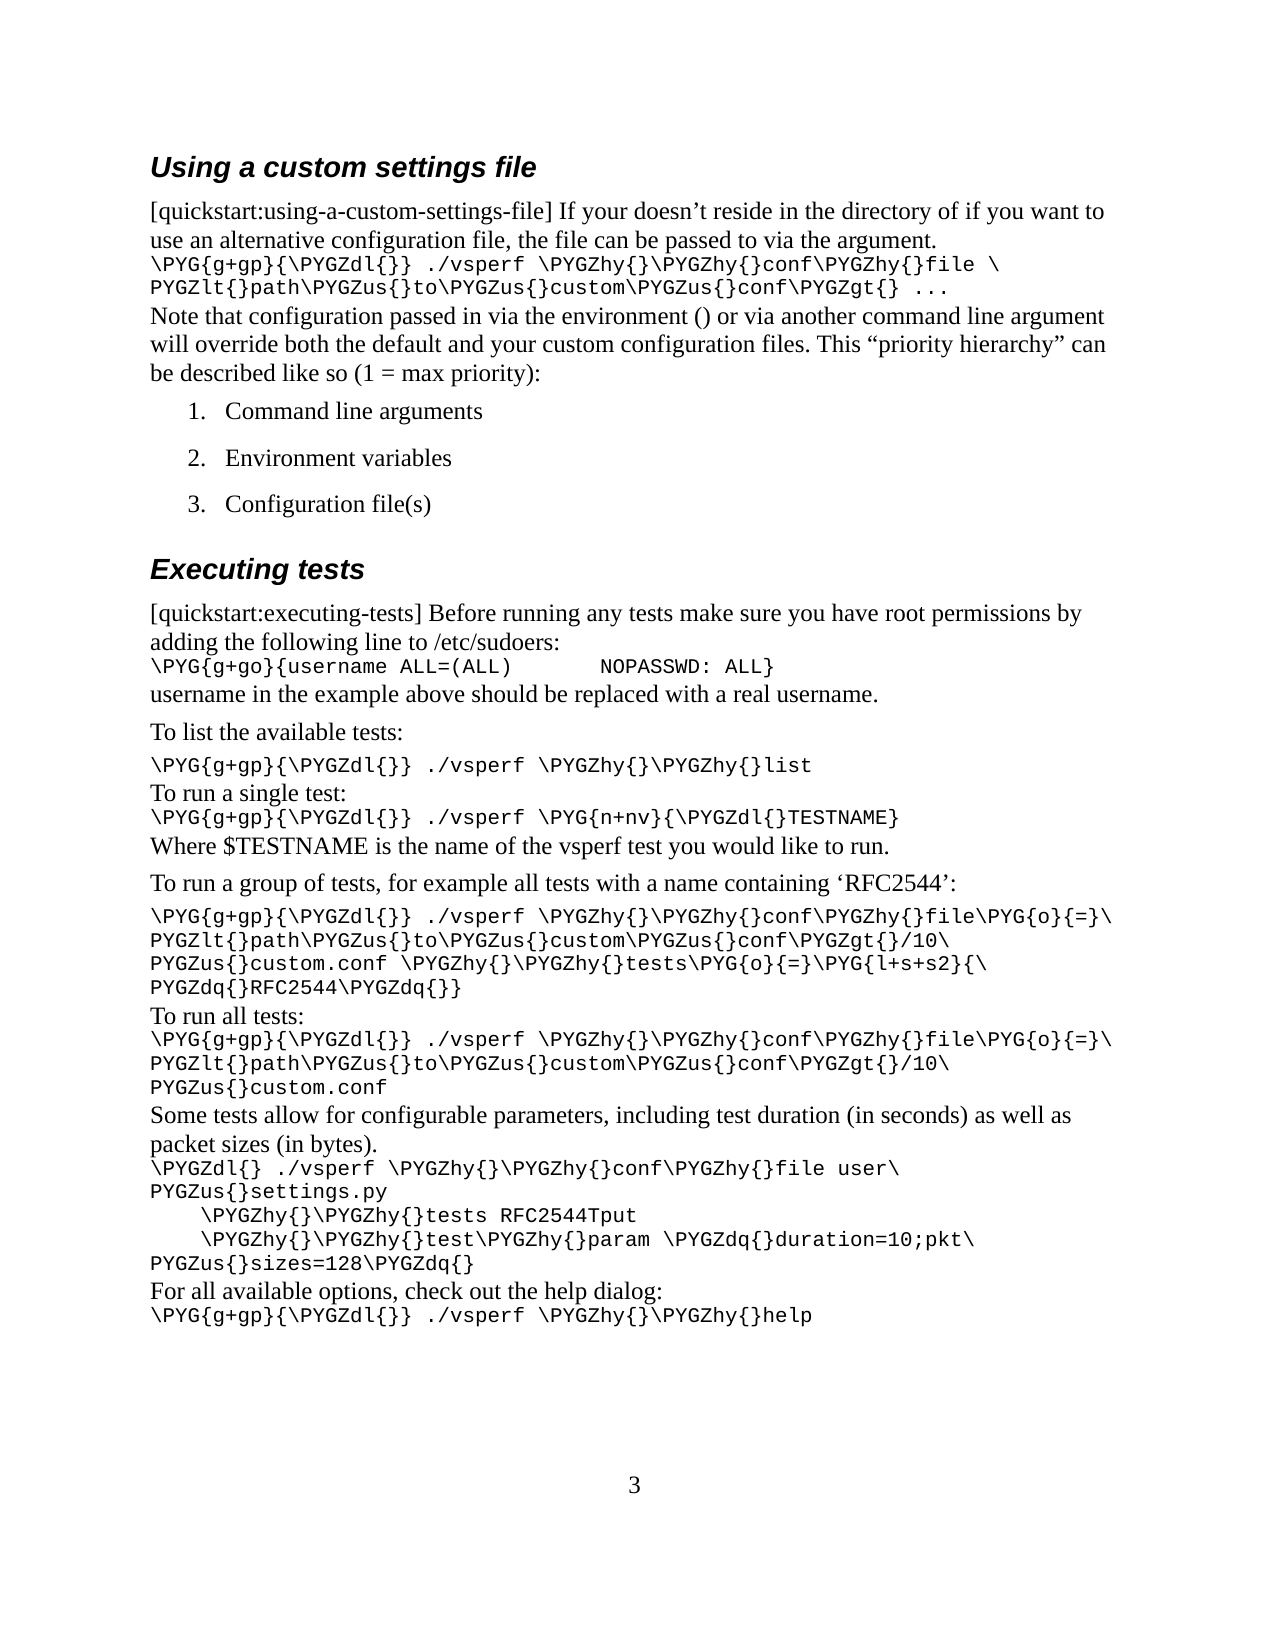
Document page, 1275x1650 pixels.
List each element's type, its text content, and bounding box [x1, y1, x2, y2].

text Note that configuration passed in via the environment () or via another command line argument will override both the default and your custom configuration files. This “priority hierarchy” can be described like so (1 = max priority): [150, 301, 1125, 387]
text \PYG{g+gp}{\PYGZdl{}} ./vsperf \PYGZhy{}\PYGZhy{}help [150, 1305, 1125, 1328]
text Some tests allow for configurable parameters, including test duration (in seconds) as well as packet sizes (in bytes). [150, 1100, 1125, 1158]
text [quickstart:using-a-custom-settings-file] If your doesn’t reside in the directory of if you want to use an alternative configuration file, the file can be passed to via the argument. [150, 196, 1125, 253]
list Configuration file(s) [187, 489, 1125, 518]
text \PYGZdl{} ./vsperf \PYGZhy{}\PYGZhy{}conf\PYGZhy{}file user\PYGZus{}settings.py [150, 1158, 1125, 1205]
list Environment variables [187, 443, 1125, 471]
text \PYG{g+gp}{\PYGZdl{}} ./vsperf \PYGZhy{}\PYGZhy{}list [150, 755, 1125, 778]
text To run all tests: [150, 1001, 1125, 1029]
text \PYG{g+gp}{\PYGZdl{}} ./vsperf \PYGZhy{}\PYGZhy{}conf\PYGZhy{}file\PYG{o}{=}\PYGZlt{}path\PYGZus{}to\PYGZus{}custom\PYGZus{}conf\PYGZgt{}/10\PYGZus{}custom.conf [150, 1029, 1125, 1100]
subtitle Using a custom settings file [150, 150, 1125, 183]
text To run a group of tests, for example all tests with a name containing ‘RFC2544’: [150, 868, 1125, 897]
text Where $TESTNAME is the name of the vsperf test you would like to run. [150, 831, 1125, 859]
subtitle Executing tests [150, 552, 1125, 586]
text \PYGZhy{}\PYGZhy{}tests RFC2544Tput [150, 1205, 1125, 1229]
text \PYG{g+gp}{\PYGZdl{}} ./vsperf \PYG{n+nv}{\PYGZdl{}TESTNAME} [150, 807, 1125, 831]
text To list the available tests: [150, 717, 1125, 746]
text To run a single test: [150, 778, 1125, 807]
list Command line arguments [187, 396, 1125, 425]
text \PYG{g+gp}{\PYGZdl{}} ./vsperf \PYGZhy{}\PYGZhy{}conf\PYGZhy{}file\PYG{o}{=}\PYGZlt{}path\PYGZus{}to\PYGZus{}custom\PYGZus{}conf\PYGZgt{}/10\PYGZus{}custom.conf \PYGZhy{}\PYGZhy{}tests\PYG{o}{=}\PYG{l+s+s2}{\PYGZdq{}RFC2544\PYGZdq{}} [150, 906, 1125, 1001]
text [quickstart:executing-tests] Before running any tests make sure you have root permissions by adding the following line to /etc/sudoers: [150, 598, 1125, 656]
text \PYGZhy{}\PYGZhy{}test\PYGZhy{}param \PYGZdq{}duration=10;pkt\PYGZus{}sizes=128\PYGZdq{} [150, 1229, 1125, 1276]
text \PYG{g+gp}{\PYGZdl{}} ./vsperf \PYGZhy{}\PYGZhy{}conf\PYGZhy{}file \PYGZlt{}path\PYGZus{}to\PYGZus{}custom\PYGZus{}conf\PYGZgt{} ... [150, 253, 1125, 301]
text username in the example above should be replaced with a real username. [150, 679, 1125, 708]
text \PYG{g+go}{username ALL=(ALL) NOPASSWD: ALL} [150, 656, 1125, 679]
text For all available options, check out the help dialog: [150, 1276, 1125, 1305]
